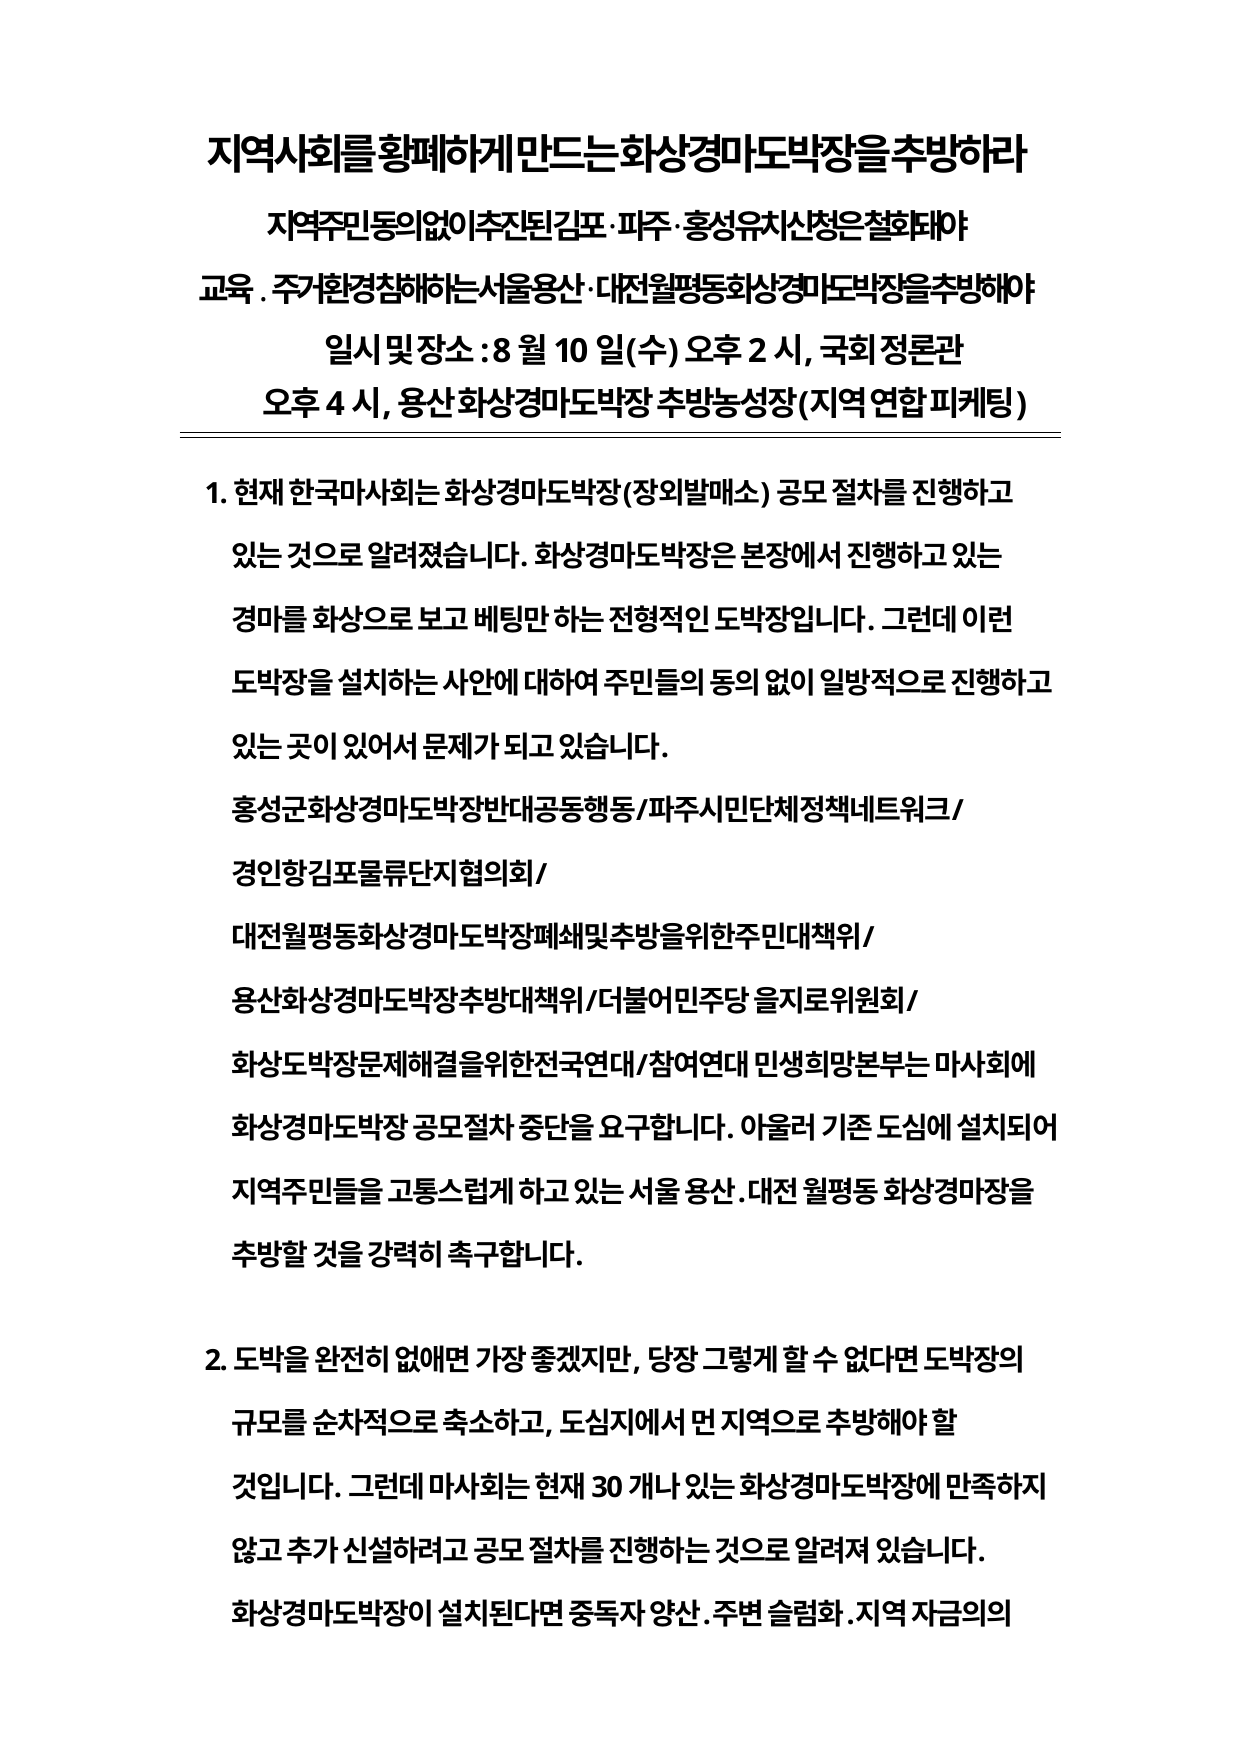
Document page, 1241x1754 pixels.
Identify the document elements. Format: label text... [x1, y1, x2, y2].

table_cell 일시 및 장소 : 8월 10일(수) 오후 2시, 국회 정론관 오후 4시, 용산 화상경마도박장 추방농성장(지역 연합 피케팅) [180, 321, 1061, 432]
table_header 지역사회를 황폐하게 만드는 화상경마도박장을 추방하라 지역주민 동의 없이 추진된 김포·파주·홍성 유치신청은 철회돼야 교육․주거환경 침해하는 서울 용산·대전 월평동 화상경마도박장을 추방해야 [180, 118, 1061, 321]
text 1. 현재 한국마사회는 화상경마도박장(장외발매소) 공모 절차를 진행하고 있는 것으로 알려졌습니다. 화상경마도박장은 본장에서 진행하고 있는 경마를 화상으로 보고 베팅만 하는 전형적인 도박장입니다. 그런데 이런 도박장을 설치하는 사안에 대하여 주민들의 동의 없이 일방적으로 진행하고 있는 곳이 있어서 문제가 되고 있습니다. 홍성군화상경마도박장반대공동행동/파주시민단체정책네트워크/경인항김포물류단지협의회/대전월평동화상경마도박장폐쇄및추방을위한주민대책위/용산화상경마도박장추방대책위/더불어민주당 을지로위원회/화상도박장문제해결을위한전국연대/참여연대 민생희망본부는 마사회에 화상경마도박장 공모절차 중단을 요구합니다. 아울러 기존 도심에 설치되어 지역주민들을 고통스럽게 하고 있는 서울 용산․대전 월평동 화상경마장을 추방할 것을 강력히 촉구합니다. [204, 469, 1063, 1274]
text 2. 도박을 완전히 없애면 가장 좋겠지만, 당장 그렇게 할 수 없다면 도박장의 규모를 순차적으로 축소하고, 도심지에서 먼 지역으로 추방해야 할 것입니다. 그런데 마사회는 현재 30개나 있는 화상경마도박장에 만족하지 않고 추가 신설하려고 공모 절차를 진행하는 것으로 알려져 있습니다. 화상경마도박장이 설치된다면 중독자 양산․주변 슬럼화․지역 자금의의 [204, 1336, 1063, 1633]
